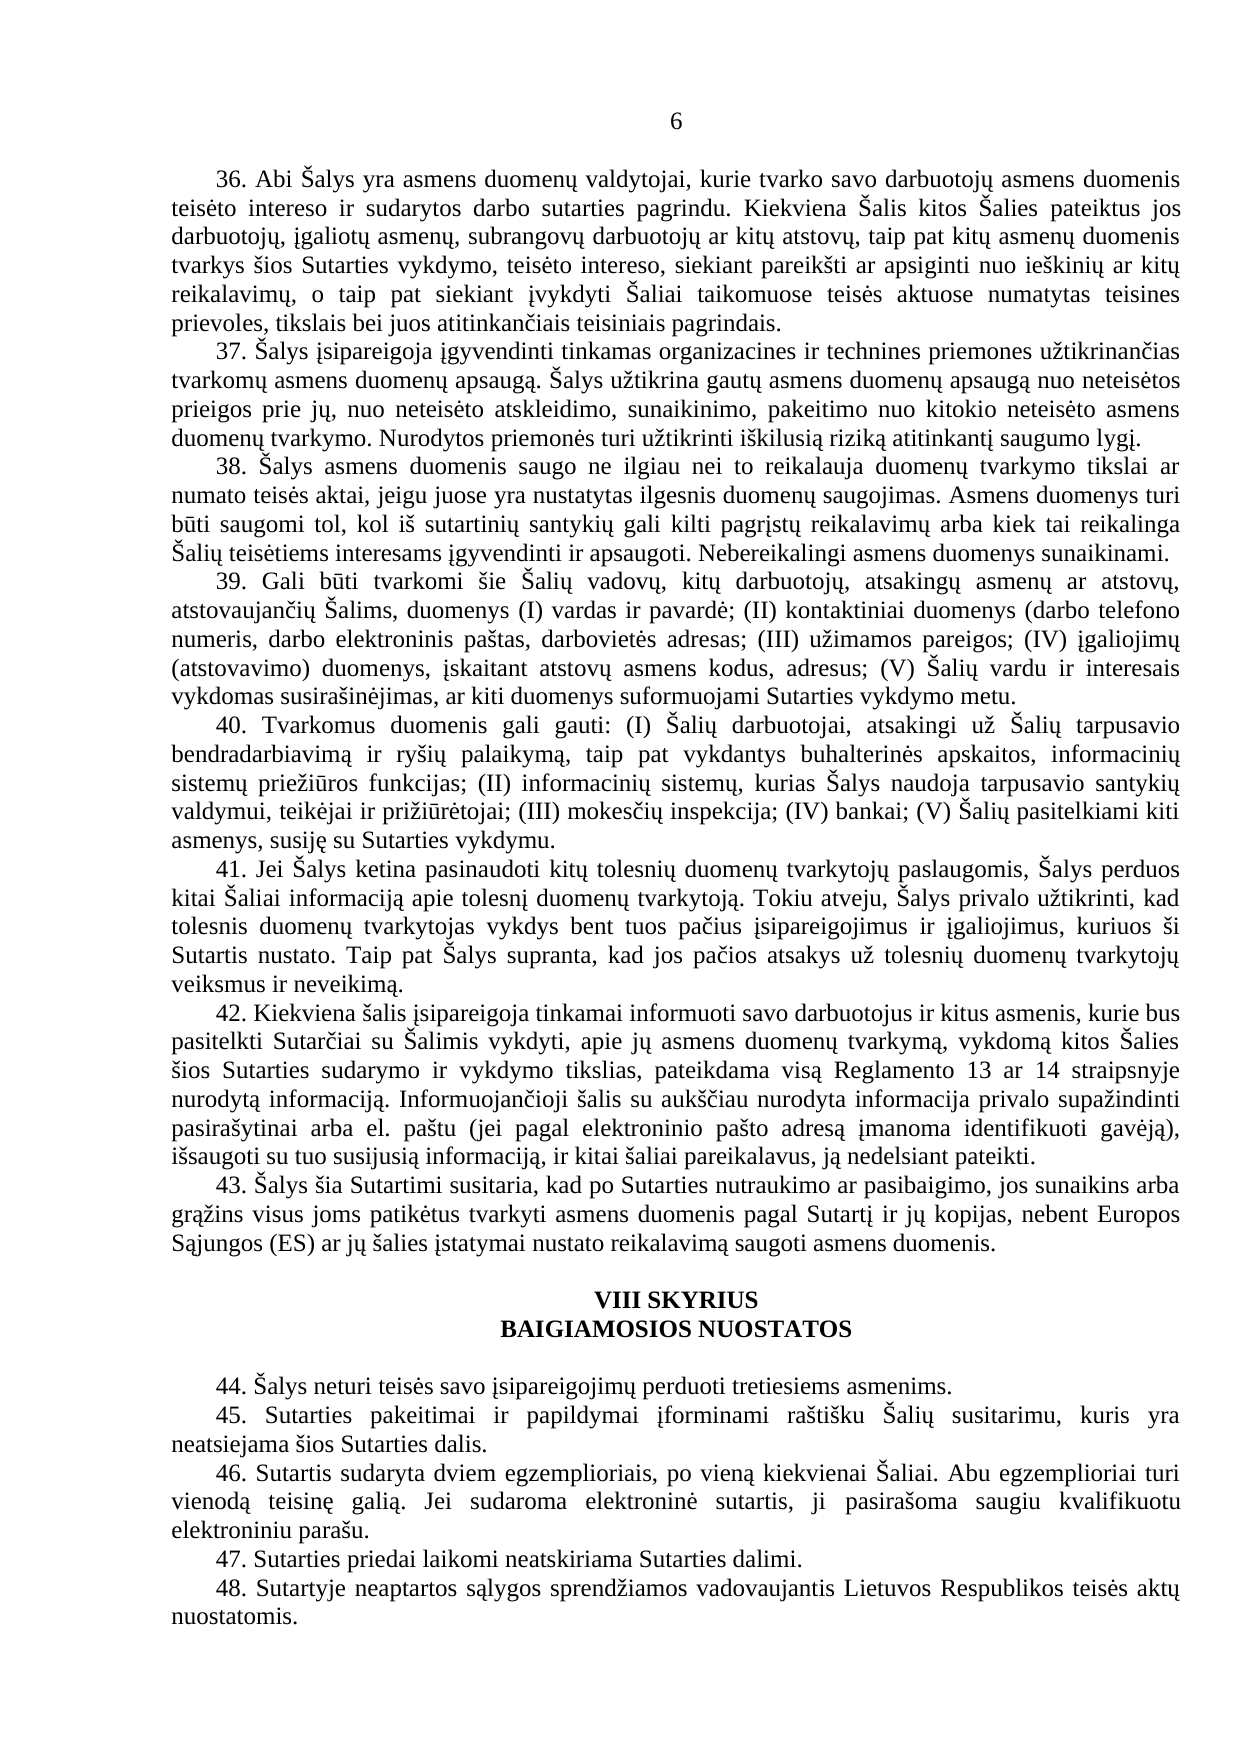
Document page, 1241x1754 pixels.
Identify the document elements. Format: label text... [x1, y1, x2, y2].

text 47. Sutarties priedai laikomi neatskiriama Sutarties dalimi. [171, 1544, 1181, 1573]
text 38. Šalys asmens duomenis saugo ne ilgiau nei to reikalauja duomenų tvarkymo tikslai ar numato teisės aktai, jeigu juose yra nustatytas ilgesnis duomenų saugojimas. Asmens duomenys turi būti saugomi tol, kol iš sutartinių santykių gali kilti pagrįstų reikalavimų arba kiek tai reikalinga Šalių teisėtiems interesams įgyvendinti ir apsaugoti. Nebereikalingi asmens duomenys sunaikinami. [171, 451, 1181, 566]
text 36. Abi Šalys yra asmens duomenų valdytojai, kurie tvarko savo darbuotojų asmens duomenis teisėto intereso ir sudarytos darbo sutarties pagrindu. Kiekviena Šalis kitos Šalies pateiktus jos darbuotojų, įgaliotų asmenų, subrangovų darbuotojų ar kitų atstovų, taip pat kitų asmenų duomenis tvarkys šios Sutarties vykdymo, teisėto intereso, siekiant pareikšti ar apsiginti nuo ieškinių ar kitų reikalavimų, o taip pat siekiant įvykdyti Šaliai taikomuose teisės aktuose numatytas teisines prievoles, tikslais bei juos atitinkančiais teisiniais pagrindais. [171, 164, 1181, 336]
text 44. Šalys neturi teisės savo įsipareigojimų perduoti tretiesiems asmenims. [171, 1371, 1181, 1400]
text 48. Sutartyje neaptartos sąlygos sprendžiamos vadovaujantis Lietuvos Respublikos teisės aktų nuostatomis. [171, 1573, 1181, 1630]
text 46. Sutartis sudaryta dviem egzemplioriais, po vieną kiekvienai Šaliai. Abu egzemplioriai turi vienodą teisinę galią. Jei sudaroma elektroninė sutartis, ji pasirašoma saugiu kvalifikuotu elektroniniu parašu. [171, 1458, 1181, 1544]
text 45. Sutarties pakeitimai ir papildymai įforminami raštišku Šalių susitarimu, kuris yra neatsiejama šios Sutarties dalis. [171, 1400, 1181, 1458]
text 41. Jei Šalys ketina pasinaudoti kitų tolesnių duomenų tvarkytojų paslaugomis, Šalys perduos kitai Šaliai informaciją apie tolesnį duomenų tvarkytoją. Tokiu atveju, Šalys privalo užtikrinti, kad tolesnis duomenų tvarkytojas vykdys bent tuos pačius įsipareigojimus ir įgaliojimus, kuriuos ši Sutartis nustato. Taip pat Šalys supranta, kad jos pačios atsakys už tolesnių duomenų tvarkytojų veiksmus ir neveikimą. [171, 854, 1181, 998]
text BAIGIAMOSIOS NUOSTATOS [171, 1314, 1181, 1343]
text VIII SKYRIUS [171, 1285, 1181, 1314]
text 42. Kiekviena šalis įsipareigoja tinkamai informuoti savo darbuotojus ir kitus asmenis, kurie bus pasitelkti Sutarčiai su Šalimis vykdyti, apie jų asmens duomenų tvarkymą, vykdomą kitos Šalies šios Sutarties sudarymo ir vykdymo tikslias, pateikdama visą Reglamento 13 ar 14 straipsnyje nurodytą informaciją. Informuojančioji šalis su aukščiau nurodyta informacija privalo supažindinti pasirašytinai arba el. paštu (jei pagal elektroninio pašto adresą įmanoma identifikuoti gavėją), išsaugoti su tuo susijusią informaciją, ir kitai šaliai pareikalavus, ją nedelsiant pateikti. [171, 998, 1181, 1170]
text 37. Šalys įsipareigoja įgyvendinti tinkamas organizacines ir technines priemones užtikrinančias tvarkomų asmens duomenų apsaugą. Šalys užtikrina gautų asmens duomenų apsaugą nuo neteisėtos prieigos prie jų, nuo neteisėto atskleidimo, sunaikinimo, pakeitimo nuo kitokio neteisėto asmens duomenų tvarkymo. Nurodytos priemonės turi užtikrinti iškilusią riziką atitinkantį saugumo lygį. [171, 336, 1181, 451]
text 43. Šalys šia Sutartimi susitaria, kad po Sutarties nutraukimo ar pasibaigimo, jos sunaikins arba grąžins visus joms patikėtus tvarkyti asmens duomenis pagal Sutartį ir jų kopijas, nebent Europos Sąjungos (ES) ar jų šalies įstatymai nustato reikalavimą saugoti asmens duomenis. [171, 1170, 1181, 1256]
text 39. Gali būti tvarkomi šie Šalių vadovų, kitų darbuotojų, atsakingų asmenų ar atstovų, atstovaujančių Šalims, duomenys (I) vardas ir pavardė; (II) kontaktiniai duomenys (darbo telefono numeris, darbo elektroninis paštas, darbovietės adresas; (III) užimamos pareigos; (IV) įgaliojimų (atstovavimo) duomenys, įskaitant atstovų asmens kodus, adresus; (V) Šalių vardu ir interesais vykdomas susirašinėjimas, ar kiti duomenys suformuojami Sutarties vykdymo metu. [171, 566, 1181, 710]
text 40. Tvarkomus duomenis gali gauti: (I) Šalių darbuotojai, atsakingi už Šalių tarpusavio bendradarbiavimą ir ryšių palaikymą, taip pat vykdantys buhalterinės apskaitos, informacinių sistemų priežiūros funkcijas; (II) informacinių sistemų, kurias Šalys naudoja tarpusavio santykių valdymui, teikėjai ir prižiūrėtojai; (III) mokesčių inspekcija; (IV) bankai; (V) Šalių pasitelkiami kiti asmenys, susiję su Sutarties vykdymu. [171, 710, 1181, 854]
